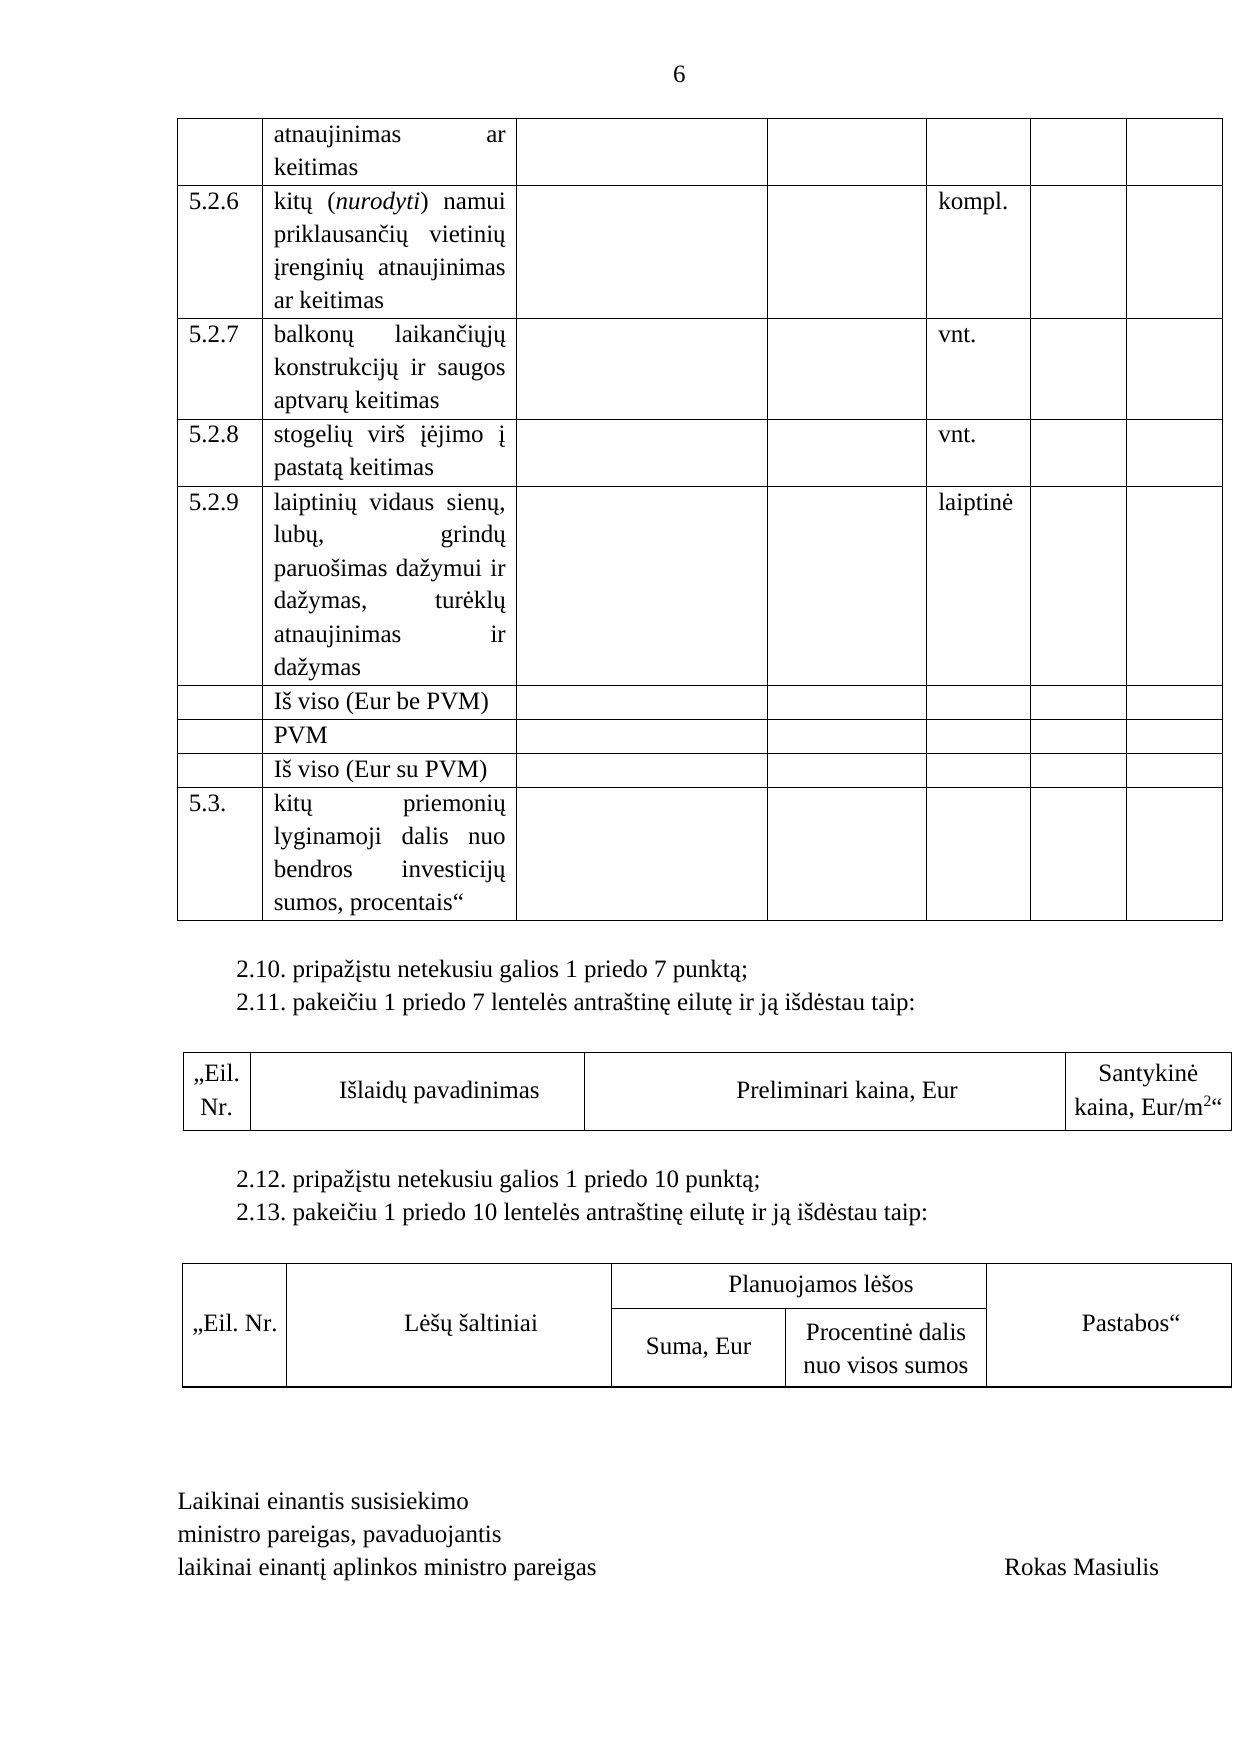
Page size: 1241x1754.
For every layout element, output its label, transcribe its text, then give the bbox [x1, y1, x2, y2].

table_cell [1031, 754, 1126, 787]
table_header Išlaidų pavadinimas [251, 1053, 584, 1130]
table_cell kitų (nurodyti) namui priklausančių vietinių įrenginių atnaujinimas ar keitimas [263, 186, 516, 318]
table_cell [178, 754, 262, 787]
text 2.12. pripažįstu netekusiu galios 1 priedo 10 punktą; [177, 1164, 1181, 1193]
table_cell vnt. [927, 319, 1030, 418]
table_cell [768, 119, 926, 185]
table_cell [1127, 720, 1222, 753]
table_cell Iš viso (Eur be PVM) [263, 686, 516, 719]
table_cell [1031, 186, 1126, 318]
table_cell laiptinė [927, 487, 1030, 685]
table_cell [768, 788, 926, 920]
table_cell 5.2.7 [178, 319, 262, 418]
table_cell [517, 119, 767, 185]
table_cell [517, 186, 767, 318]
table_cell [178, 720, 262, 753]
table_cell [1127, 420, 1222, 486]
table_cell [178, 119, 262, 185]
table_cell [1031, 319, 1126, 418]
table_cell [768, 319, 926, 418]
table_cell atnaujinimas ar keitimas [263, 119, 516, 185]
table_cell [1031, 720, 1126, 753]
table_cell [1127, 788, 1222, 920]
table_header Planuojamos lėšos [612, 1264, 986, 1308]
table_cell [1127, 754, 1222, 787]
text 2.10. pripažįstu netekusiu galios 1 priedo 7 punktą; [177, 954, 1181, 983]
table_header Lėšų šaltiniai [287, 1264, 611, 1386]
table_cell [1127, 186, 1222, 318]
text 2.11. pakeičiu 1 priedo 7 lentelės antraštinę eilutę ir ją išdėstau taip: [177, 987, 1181, 1016]
table_cell Iš viso (Eur su PVM) [263, 754, 516, 787]
table_cell balkonų laikančiųjų konstrukcijų ir saugos aptvarų keitimas [263, 319, 516, 418]
table_cell [1031, 788, 1126, 920]
table_cell [768, 487, 926, 685]
table_header „Eil. Nr. [183, 1264, 286, 1386]
table_header Santykinė kaina, Eur/m2“ [1066, 1053, 1231, 1130]
table_cell [1031, 686, 1126, 719]
table_cell [1127, 319, 1222, 418]
table_cell [927, 686, 1030, 719]
table_cell vnt. [927, 420, 1030, 486]
text 2.13. pakeičiu 1 priedo 10 lentelės antraštinę eilutę ir ją išdėstau taip: [177, 1197, 1181, 1226]
table_cell [768, 420, 926, 486]
table_cell [1031, 119, 1126, 185]
text Laikinai einantis susisiekimo [177, 1486, 1181, 1515]
table_cell [178, 686, 262, 719]
text laikinai einantį aplinkos ministro pareigas Rokas Masiulis [177, 1552, 1181, 1581]
table_cell [768, 754, 926, 787]
table_cell [1031, 420, 1126, 486]
table_cell [768, 686, 926, 719]
table_cell 5.2.9 [178, 487, 262, 685]
table_cell laiptinių vidaus sienų, lubų, grindų paruošimas dažymui ir dažymas, turėklų atnaujinimas ir dažymas [263, 487, 516, 685]
table_cell 5.2.6 [178, 186, 262, 318]
text ministro pareigas, pavaduojantis [177, 1519, 1181, 1548]
table_cell [927, 720, 1030, 753]
table_cell PVM [263, 720, 516, 753]
table_cell [1127, 686, 1222, 719]
table_cell [1127, 119, 1222, 185]
table_header Pastabos“ [987, 1264, 1231, 1386]
table_cell Procentinė dalis nuo visos sumos % [786, 1309, 986, 1386]
table_cell [517, 420, 767, 486]
table_cell 5.2.8 [178, 420, 262, 486]
table_cell 5.3. [178, 788, 262, 920]
table_cell Suma, Eur [612, 1309, 785, 1386]
table_cell [927, 788, 1030, 920]
table_cell [517, 754, 767, 787]
table_cell [517, 686, 767, 719]
table_header Preliminari kaina, Eur [585, 1053, 1065, 1130]
table_cell [517, 788, 767, 920]
table_cell [517, 319, 767, 418]
table_cell [927, 754, 1030, 787]
table_header „Eil. Nr. [184, 1053, 250, 1130]
table_cell [768, 186, 926, 318]
table_cell [1031, 487, 1126, 685]
table_cell kitų priemonių lyginamoji dalis nuo bendros investicijų sumos, procentais“ [263, 788, 516, 920]
table_cell [517, 487, 767, 685]
table_cell [517, 720, 767, 753]
table_cell [1127, 487, 1222, 685]
table_cell kompl. [927, 186, 1030, 318]
table_cell [927, 119, 1030, 185]
table_cell [768, 720, 926, 753]
table_cell stogelių virš įėjimo į pastatą keitimas [263, 420, 516, 486]
